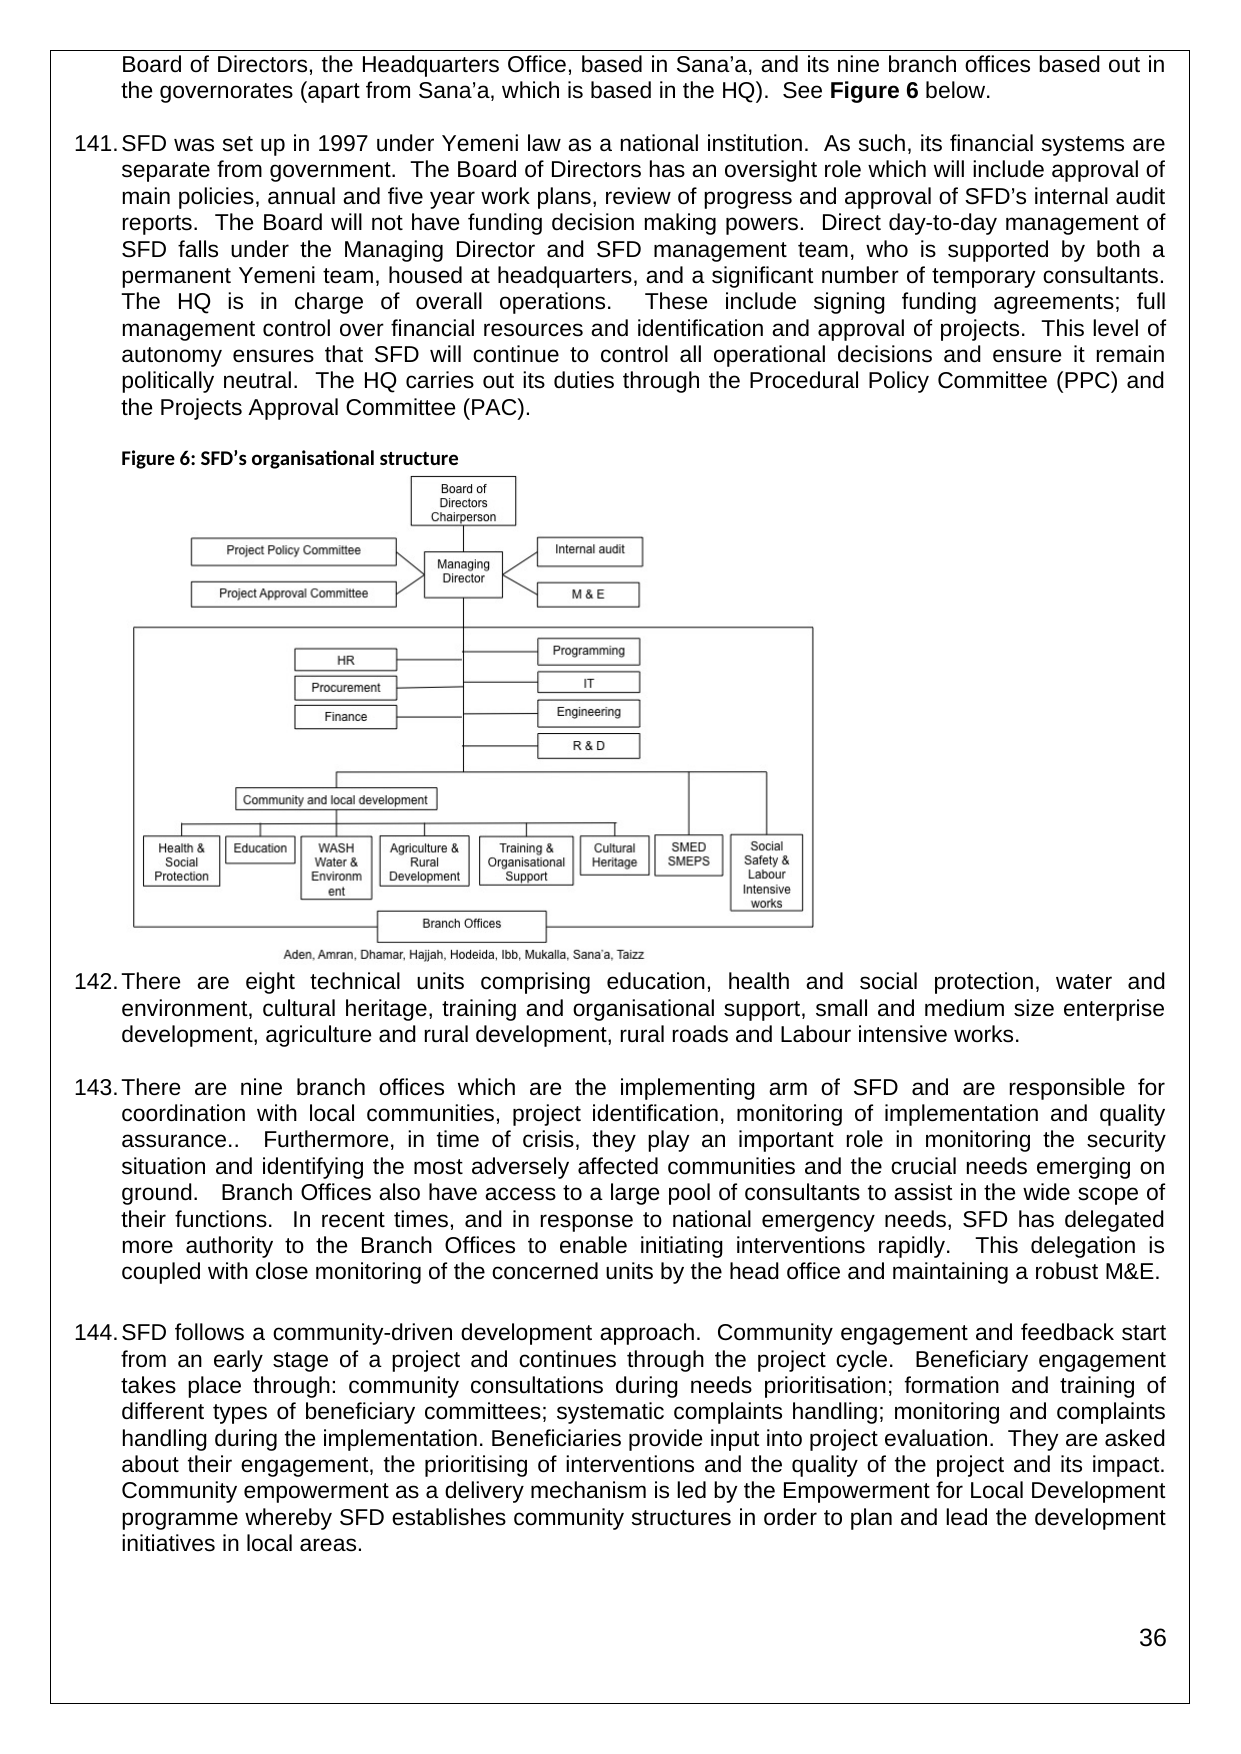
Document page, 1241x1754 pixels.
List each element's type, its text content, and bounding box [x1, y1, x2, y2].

list There are eight technical units comprising education, health and social protection, water and environment, cultural heritage, training and organisational support, small and medium size enterprise development, agriculture and rural development, rural roads and Labour intensive works. [74, 968, 1167, 1047]
text Figure 6: SFD’s organisational structure [74, 445, 1167, 471]
list There are nine branch offices which are the implementing arm of SFD and are responsible for coordination with local communities, project identification, monitoring of implementation and quality assurance.. Furthermore, in time of crisis, they play an important role in monitoring the security situation and identifying the most adversely affected communities and the crucial needs emerging on ground. Branch Offices also have access to a large pool of consultants to assist in the wide scope of their functions. In recent times, and in response to national emergency needs, SFD has delegated more authority to the Branch Offices to enable initiating interventions rapidly. This delegation is coupled with close monitoring of the concerned units by the head office and maintaining a robust M&E. [74, 1074, 1167, 1284]
list SFD follows a community-driven development approach. Community engagement and feedback start from an early stage of a project and continues through the project cycle. Beneficiary engagement takes place through: community consultations during needs prioritisation; formation and training of different types of beneficiary committees; systematic complaints handling; monitoring and complaints handling during the implementation. Beneficiaries provide input into project evaluation. They are asked about their engagement, the prioritising of interventions and the quality of the project and its impact. Community empowerment as a delivery mechanism is led by the Empowerment for Local Development programme whereby SFD establishes community structures in order to plan and lead the development initiatives in local areas. [74, 1319, 1167, 1556]
list SFD was set up in 1997 under Yemeni law as a national institution. As such, its financial systems are separate from government. The Board of Directors has an oversight role which will include approval of main policies, annual and five year work plans, review of progress and approval of SFD’s internal audit reports. The Board will not have funding decision making powers. Direct day-to-day management of SFD falls under the Managing Director and SFD management team, who is supported by both a permanent Yemeni team, housed at headquarters, and a significant number of temporary consultants. The HQ is in charge of overall operations. These include signing funding agreements; full management control over financial resources and identification and approval of projects. This level of autonomy ensures that SFD will continue to control all operational decisions and ensure it remain politically neutral. The HQ carries out its duties through the Procedural Policy Committee (PPC) and the Projects Approval Committee (PAC). [74, 130, 1167, 420]
list Board of Directors, the Headquarters Office, based in Sana’a, and its nine branch offices based out in the governorates (apart from Sana’a, which is based in the HQ). See Figure 6 below. [74, 51, 1167, 104]
